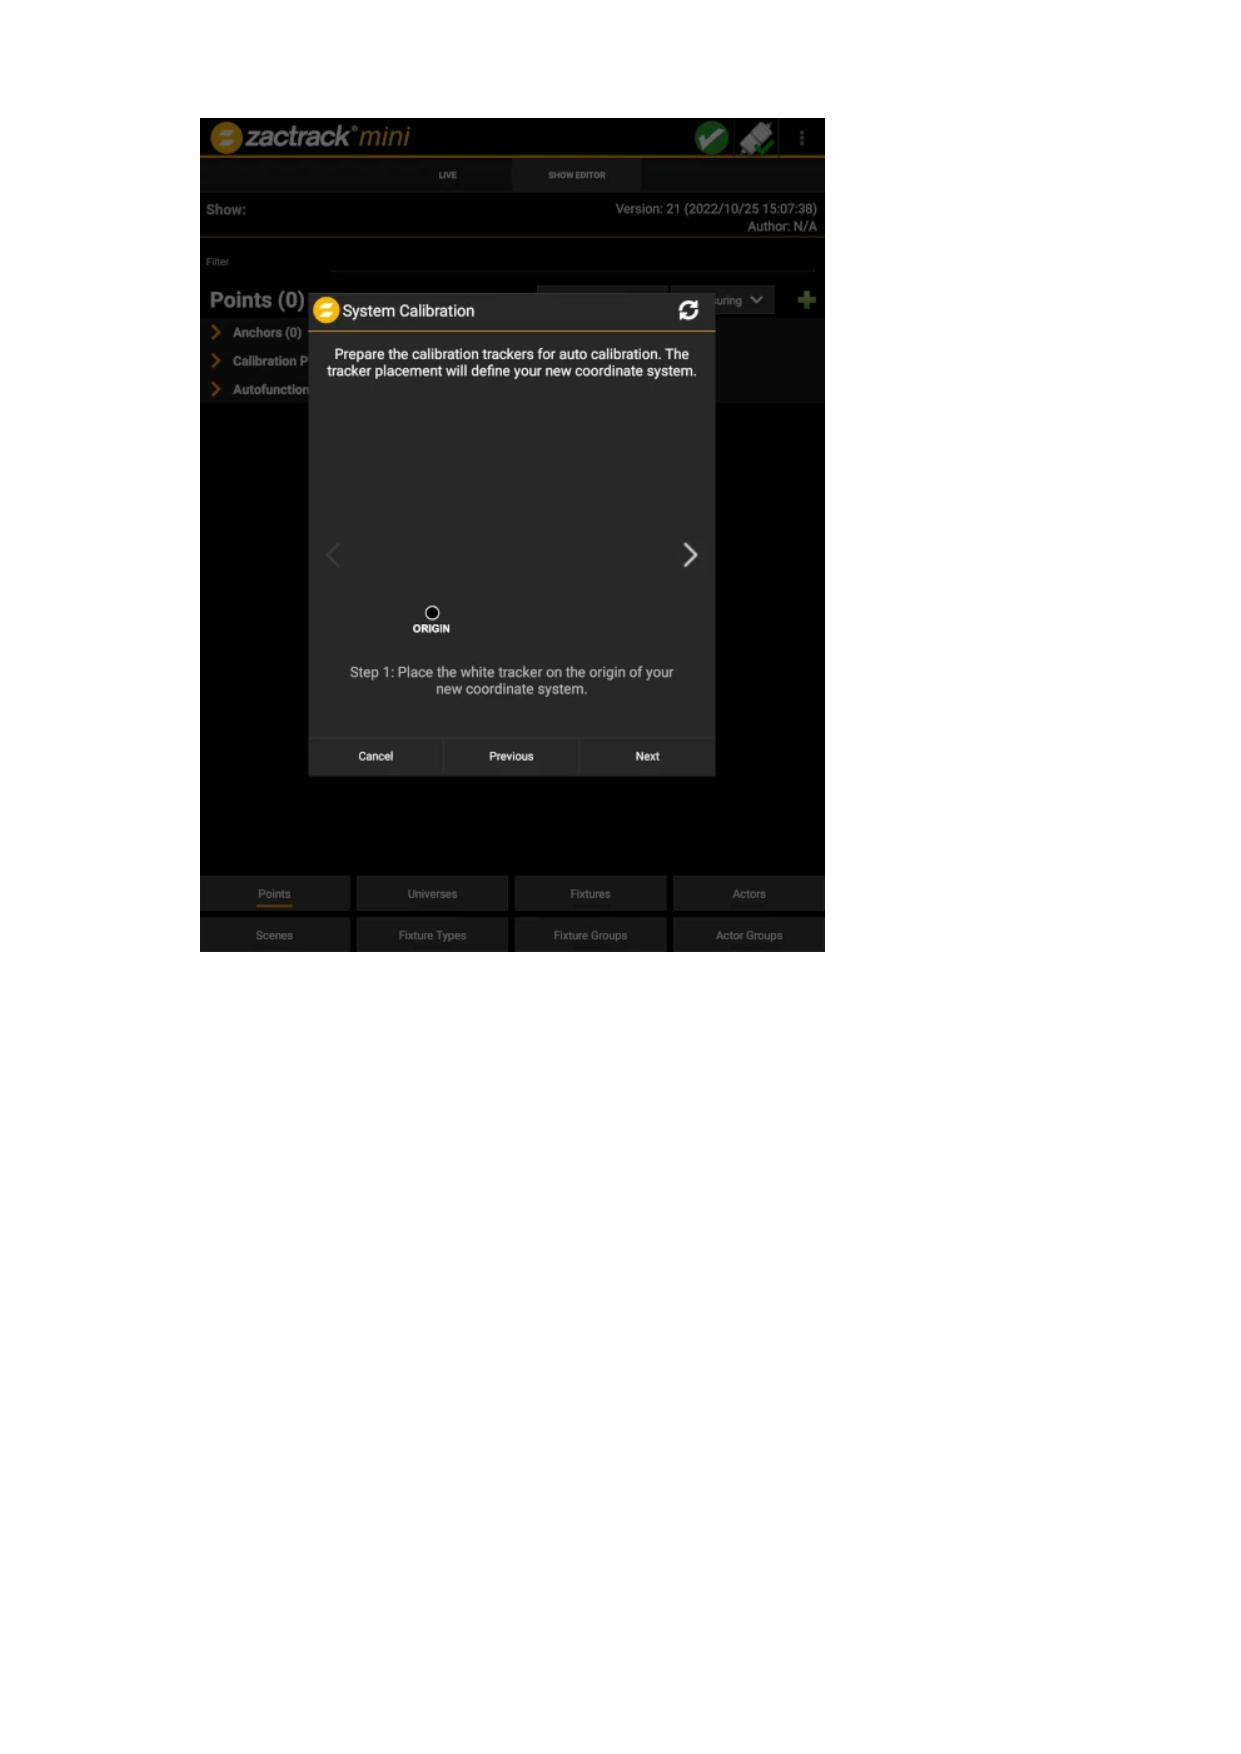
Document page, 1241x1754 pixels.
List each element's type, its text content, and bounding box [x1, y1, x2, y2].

picture [200, 118, 825, 952]
list Reposition Anchors (Auto) will only reinitialize the position of a selected subset of anchors and does no changes in the coordinate system. The system lists all discovered Anchors. -> In case of an error message check: Something went wrong? For the mesh ranging there have to be 4 points on the floor necessary. In default these four points are the predefined trackers blinking with the colors white, red, blue, and green. -> In case of an error message check: Something went wrong? The system guides you to position the four trackers. The system is doing the Mesh ranging procedure. -> In case of an error message check: Something went wrong? After collecting the data the system is calculating the positions. The resolver tries to find the best solution. There can be more attempts and a lot of iterations A green value means a good result. -> If there is a yellow value or an error message check: Something went wrong? The anchor status is now displayed as red. Upload Show Set up successful! [177, 118, 1122, 958]
